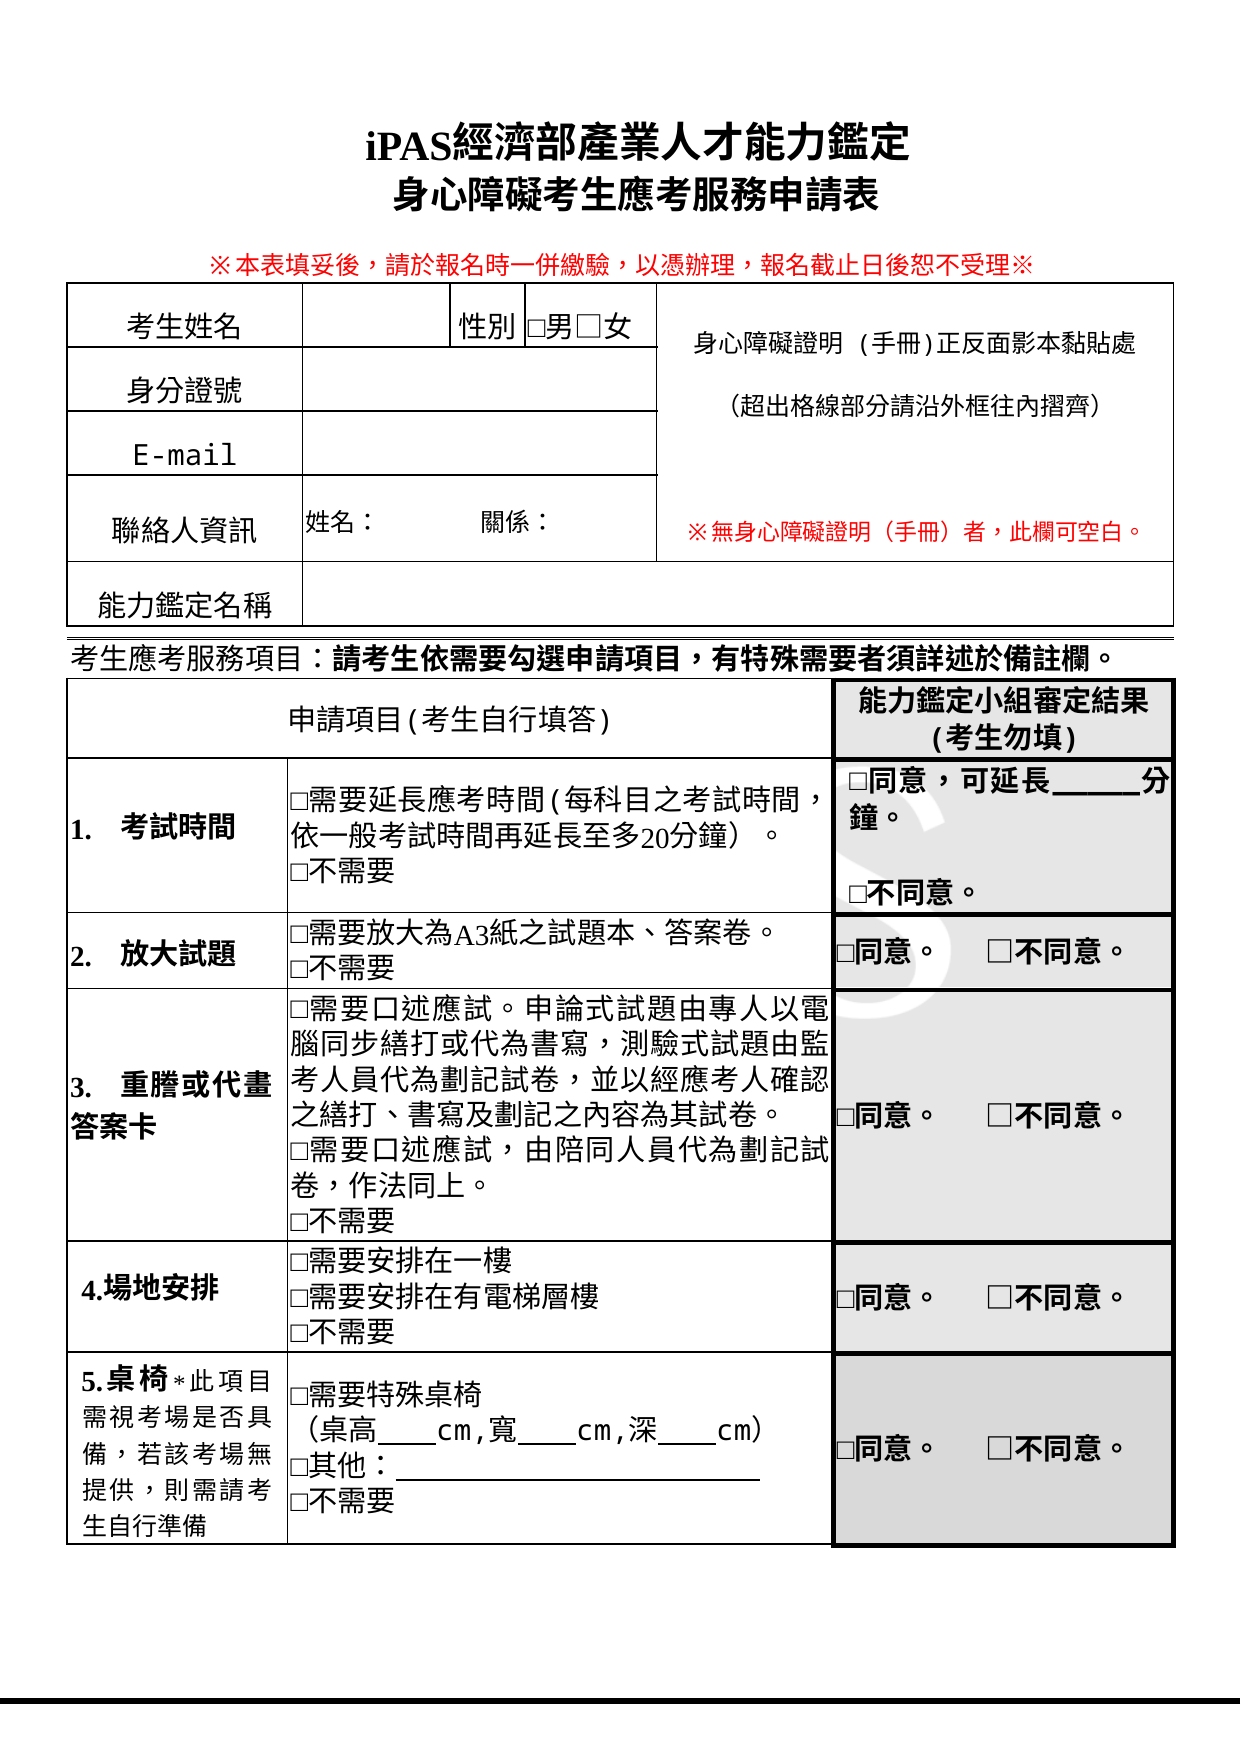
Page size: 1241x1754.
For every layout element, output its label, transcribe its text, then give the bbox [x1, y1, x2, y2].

table_cell [303, 562, 1173, 625]
table_cell 聯絡人資訊 [68, 476, 302, 561]
text iPAS經濟部產業人才能力鑑定 [75, 119, 1165, 169]
table_cell 5.桌椅*此項目需視考場是否具備，若該考場無提供，則需請考生自行準備 [68, 1353, 287, 1543]
table_cell □同意。 □不同意。 [940, 917, 1171, 987]
table_cell 身分證號 [68, 348, 302, 410]
table_header 考生姓名 [68, 284, 302, 346]
table_cell 申請項目(考生自行填答) [68, 679, 831, 757]
table_cell 考生應考服務項目：請考生依需要勾選申請項目，有特殊需要者須詳述於備註欄。 [67, 640, 1173, 677]
table_cell 重謄或代畫答案卡 [68, 989, 287, 1240]
table_cell 考試時間 [68, 759, 287, 912]
table_cell □需要延長應考時間(每科目之考試時間，依一般考試時間再延長至多20分鐘）。 □不需要 [288, 759, 784, 912]
table_cell □同意。 □不同意。 [836, 917, 914, 987]
table_cell E-mail [68, 412, 302, 474]
table_cell □需要放大為A3紙之試題本、答案卷。 □不需要 [305, 913, 357, 987]
table_cell □需要特殊桌椅 （桌高 cm,寬 cm,深 cm） □其他： □不需要 [288, 1353, 831, 1543]
table_cell □同意。 □不同意。 [837, 946, 852, 961]
table_cell □同意。 □不同意。 [836, 1245, 1171, 1351]
table_cell □需要延長應考時間(每科目之考試時間，依一般考試時間再延長至多20分鐘）。 □不需要 [400, 791, 480, 892]
table_cell [303, 348, 656, 410]
table_header □男□女 [526, 284, 656, 346]
table_cell 放大試題 [68, 913, 266, 987]
table_header 性別 [451, 284, 524, 346]
table_header 身心障礙證明 (手冊)正反面影本黏貼處 （超出格線部分請沿外框往內摺齊） ※無身心障礙證明（手冊）者，此欄可空白。 [657, 284, 1173, 561]
table_cell □需要延長應考時間(每科目之考試時間，依一般考試時間再延長至多20分鐘）。 □不需要 [610, 825, 666, 912]
table_cell 姓名： 關係： 電話： [303, 476, 656, 561]
table_cell 能力鑑定名稱 [68, 562, 302, 625]
table_cell □同意。 □不同意。 [836, 992, 1171, 1240]
table_cell □需要放大為A3紙之試題本、答案卷。 □不需要 [645, 933, 716, 987]
table_cell 能力鑑定小組審定結果 (考生勿填) [836, 682, 1171, 757]
table_cell □同意，可延長_____分鐘。 □不同意。 [836, 762, 1171, 912]
table_header [303, 284, 449, 346]
table_cell 4.場地安排 [68, 1242, 287, 1351]
table_cell □需要延長應考時間(每科目之考試時間，依一般考試時間再延長至多20分鐘）。 □不需要 [709, 759, 831, 912]
table_cell □需要安排在一樓 □需要安排在有電梯層樓 □不需要 [288, 1242, 831, 1351]
table_cell [303, 412, 656, 474]
table_cell [67, 627, 1173, 637]
text 身心障礙考生應考服務申請表 [75, 169, 1165, 219]
text ※本表填妥後，請於報名時一併繳驗，以憑辦理，報名截止日後恕不受理※ [75, 219, 1165, 282]
table_cell □同意。 □不同意。 [836, 1356, 1171, 1543]
table_cell □需要口述應試。申論式試題由專人以電腦同步繕打或代為書寫，測驗式試題由監考人員代為劃記試卷，並以經應考人確認之繕打、書寫及劃記之內容為其試卷。 □需要口述應試，由陪同人員代為劃記試卷，作法同上。 □不需要 [288, 989, 831, 1240]
table_cell □需要放大為A3紙之試題本、答案卷。 □不需要 [565, 929, 633, 987]
table_cell □需要放大為A3紙之試題本、答案卷。 □不需要 [726, 913, 831, 987]
table_cell □需要放大為A3紙之試題本、答案卷。 □不需要 [400, 913, 576, 987]
